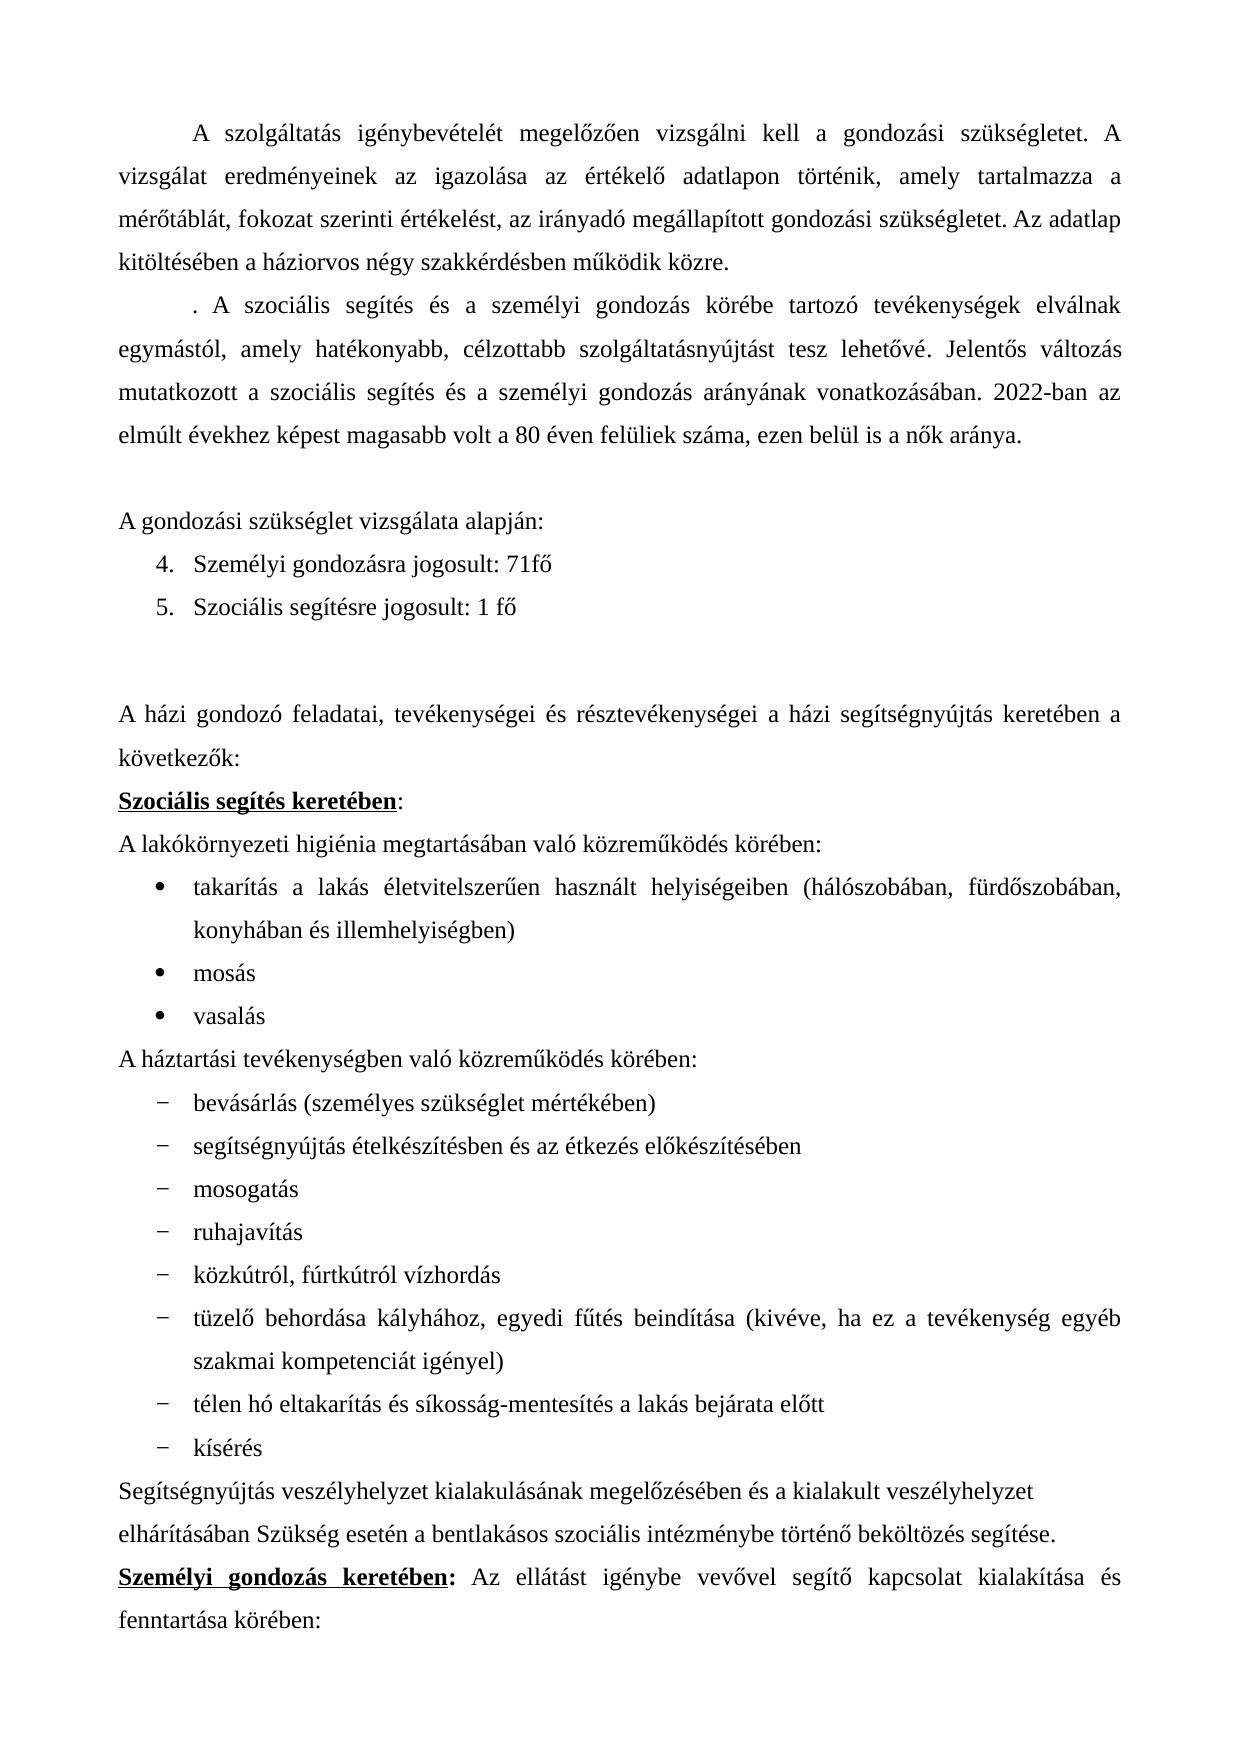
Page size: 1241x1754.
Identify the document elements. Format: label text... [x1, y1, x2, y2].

text A háztartási tevékenységben való közreműködés körében: [118, 1044, 1122, 1073]
list tüzelő behordása kályhához, egyedi fűtés beindítása (kivéve, ha ez a tevékenység egyéb szakmai kompetenciát igényel) [156, 1303, 1122, 1375]
text A házi gondozó feladatai, tevékenységei és résztevékenységei a házi segítségnyújtás keretében a következők: [118, 699, 1122, 771]
text Személyi gondozás keretében: Az ellátást igénybe vevővel segítő kapcsolat kialakítása és fenntartása körében: [118, 1562, 1122, 1634]
text Szociális segítés keretében: [118, 786, 1122, 814]
list takarítás a lakás életvitelszerűen használt helyiségeiben (hálószobában, fürdőszobában, konyhában és illemhelyiségben) [156, 872, 1122, 944]
list mosás [156, 958, 1122, 987]
list Személyi gondozásra jogosult: 71fő [156, 549, 1122, 578]
list közkútról, fúrtkútról vízhordás [156, 1260, 1122, 1289]
text A lakókörnyezeti higiénia megtartásában való közreműködés körében: [118, 829, 1122, 858]
list kísérés [156, 1433, 1122, 1461]
list bevásárlás (személyes szükséglet mértékében) [156, 1088, 1122, 1116]
list ruhajavítás [156, 1217, 1122, 1246]
text . A szociális segítés és a személyi gondozás körébe tartozó tevékenységek elválnak egymástól, amely hatékonyabb, célzottabb szolgáltatásnyújtást tesz lehetővé. Jelentős változás mutatkozott a szociális segítés és a személyi gondozás arányának vonatkozásában. 2022-ban az elmúlt évekhez képest magasabb volt a 80 éven felüliek száma, ezen belül is a nők aránya. [118, 291, 1122, 449]
list A gondozási szükséglet vizsgálata alapján: [103, 506, 1122, 535]
list segítségnyújtás ételkészítésben és az étkezés előkészítésében [156, 1131, 1122, 1159]
text A szolgáltatás igénybevételét megelőzően vizsgálni kell a gondozási szükségletet. A vizsgálat eredményeinek az igazolása az értékelő adatlapon történik, amely tartalmazza a mérőtáblát, fokozat szerinti értékelést, az irányadó megállapított gondozási szükségletet. Az adatlap kitöltésében a háziorvos négy szakkérdésben működik közre. [118, 118, 1122, 276]
list télen hó eltakarítás és síkosság-mentesítés a lakás bejárata előtt [156, 1389, 1122, 1418]
text Segítségnyújtás veszélyhelyzet kialakulásának megelőzésében és a kialakult veszélyhelyzet elhárításában Szükség esetén a bentlakásos szociális intézménybe történő beköltözés segítése. [118, 1476, 1122, 1548]
list mosogatás [156, 1174, 1122, 1203]
list Szociális segítésre jogosult: 1 fő [156, 592, 1122, 621]
list vasalás [156, 1001, 1122, 1030]
